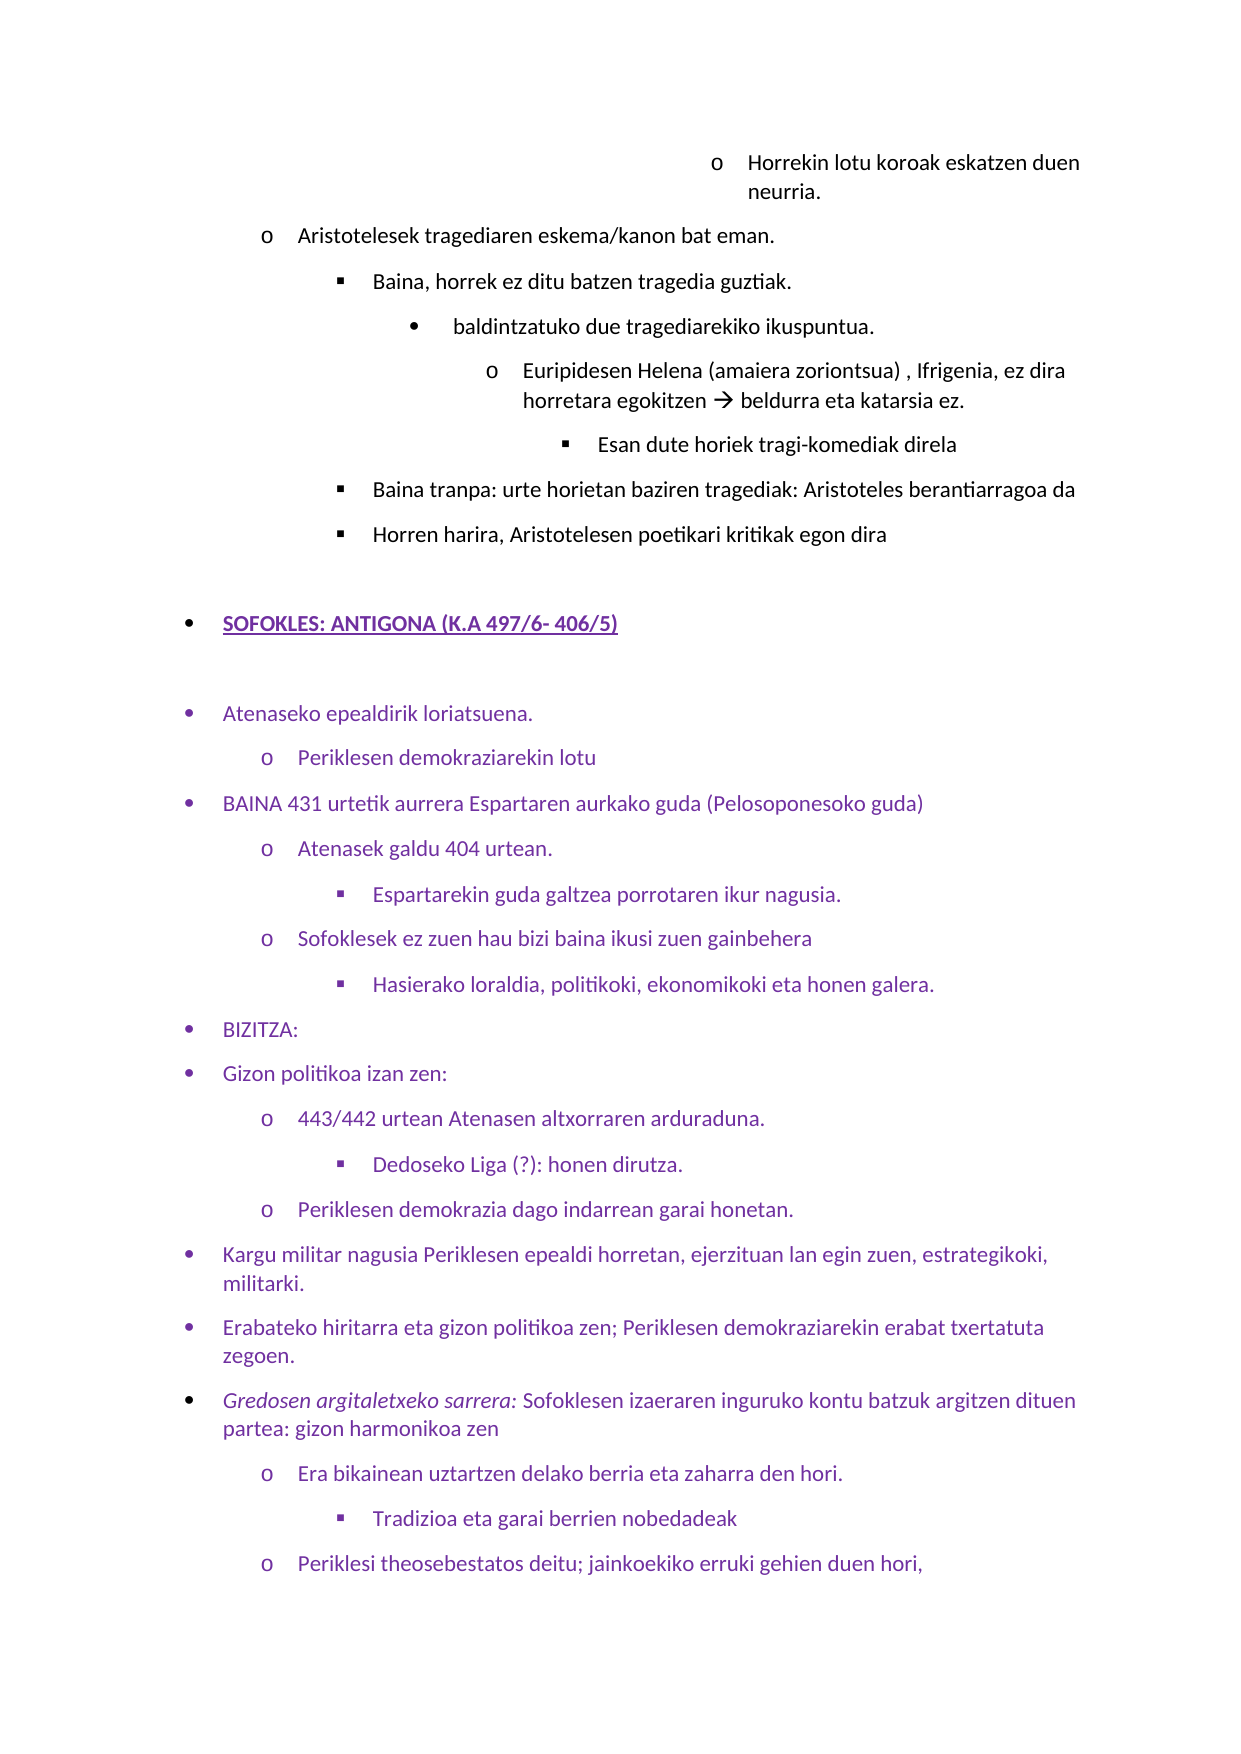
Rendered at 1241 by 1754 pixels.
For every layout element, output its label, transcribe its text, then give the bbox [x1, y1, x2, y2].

list Esan dute horiek tragi-komediak direla [560, 431, 1093, 458]
list Atenaseko epealdirik loriatsuena. [185, 699, 1093, 727]
list Erabateko hiritarra eta gizon politikoa zen; Periklesen demokraziarekin erabat txertatuta zegoen. [185, 1313, 1093, 1369]
list Dedoseko Liga (?): honen dirutza. [335, 1150, 1093, 1178]
list Gredosen argitaletxeko sarrera: Sofoklesen izaeraren inguruko kontu batzuk argitzen dituen partea: gizon harmonikoa zen [185, 1386, 1093, 1442]
list SOFOKLES: ANTIGONA (K.A 497/6- 406/5) [185, 609, 1093, 637]
list Sofoklesek ez zuen hau bizi baina ikusi zuen gainbehera [260, 924, 1093, 953]
list baldintzatuko due tragediarekiko ikuspuntua. [410, 312, 1093, 340]
list Horrekin lotu koroak eskatzen duen neurria. [710, 148, 1093, 205]
list Era bikainean uztartzen delako berria eta zaharra den hori. [260, 1459, 1093, 1488]
list Aristotelesek tragediaren eskema/kanon bat eman. [260, 221, 1093, 251]
list Espartarekin guda galtzea porrotaren ikur nagusia. [335, 880, 1093, 908]
list Kargu militar nagusia Periklesen epealdi horretan, ejerzituan lan egin zuen, estrategikoki, militarki. [185, 1241, 1093, 1297]
list Tradizioa eta garai berrien nobedadeak [335, 1504, 1093, 1533]
list Euripidesen Helena (amaiera zoriontsua) , Ifrigenia, ez dira horretara egokitzen  beldurra eta katarsia ez. [485, 357, 1093, 414]
list Periklesen demokraziarekin lotu [260, 743, 1093, 772]
list BIZITZA: [185, 1015, 1093, 1043]
list Hasierako loraldia, politikoki, ekonomikoki eta honen galera. [335, 970, 1093, 998]
list Horren harira, Aristotelesen poetikari kritikak egon dira [335, 520, 1093, 548]
list Atenasek galdu 404 urtean. [260, 834, 1093, 863]
list Periklesen demokrazia dago indarrean garai honetan. [260, 1195, 1093, 1224]
list Gizon politikoa izan zen: [185, 1059, 1093, 1088]
list 443/442 urtean Atenasen altxorraren arduraduna. [260, 1104, 1093, 1133]
list Periklesi theosebestatos deitu; jainkoekiko erruki gehien duen hori, [260, 1549, 1093, 1578]
list Baina, horrek ez ditu batzen tragedia guztiak. [335, 267, 1093, 295]
list BAINA 431 urtetik aurrera Espartaren aurkako guda (Pelosoponesoko guda) [185, 789, 1093, 817]
list Baina tranpa: urte horietan baziren tragediak: Aristoteles berantiarragoa da [335, 475, 1093, 503]
